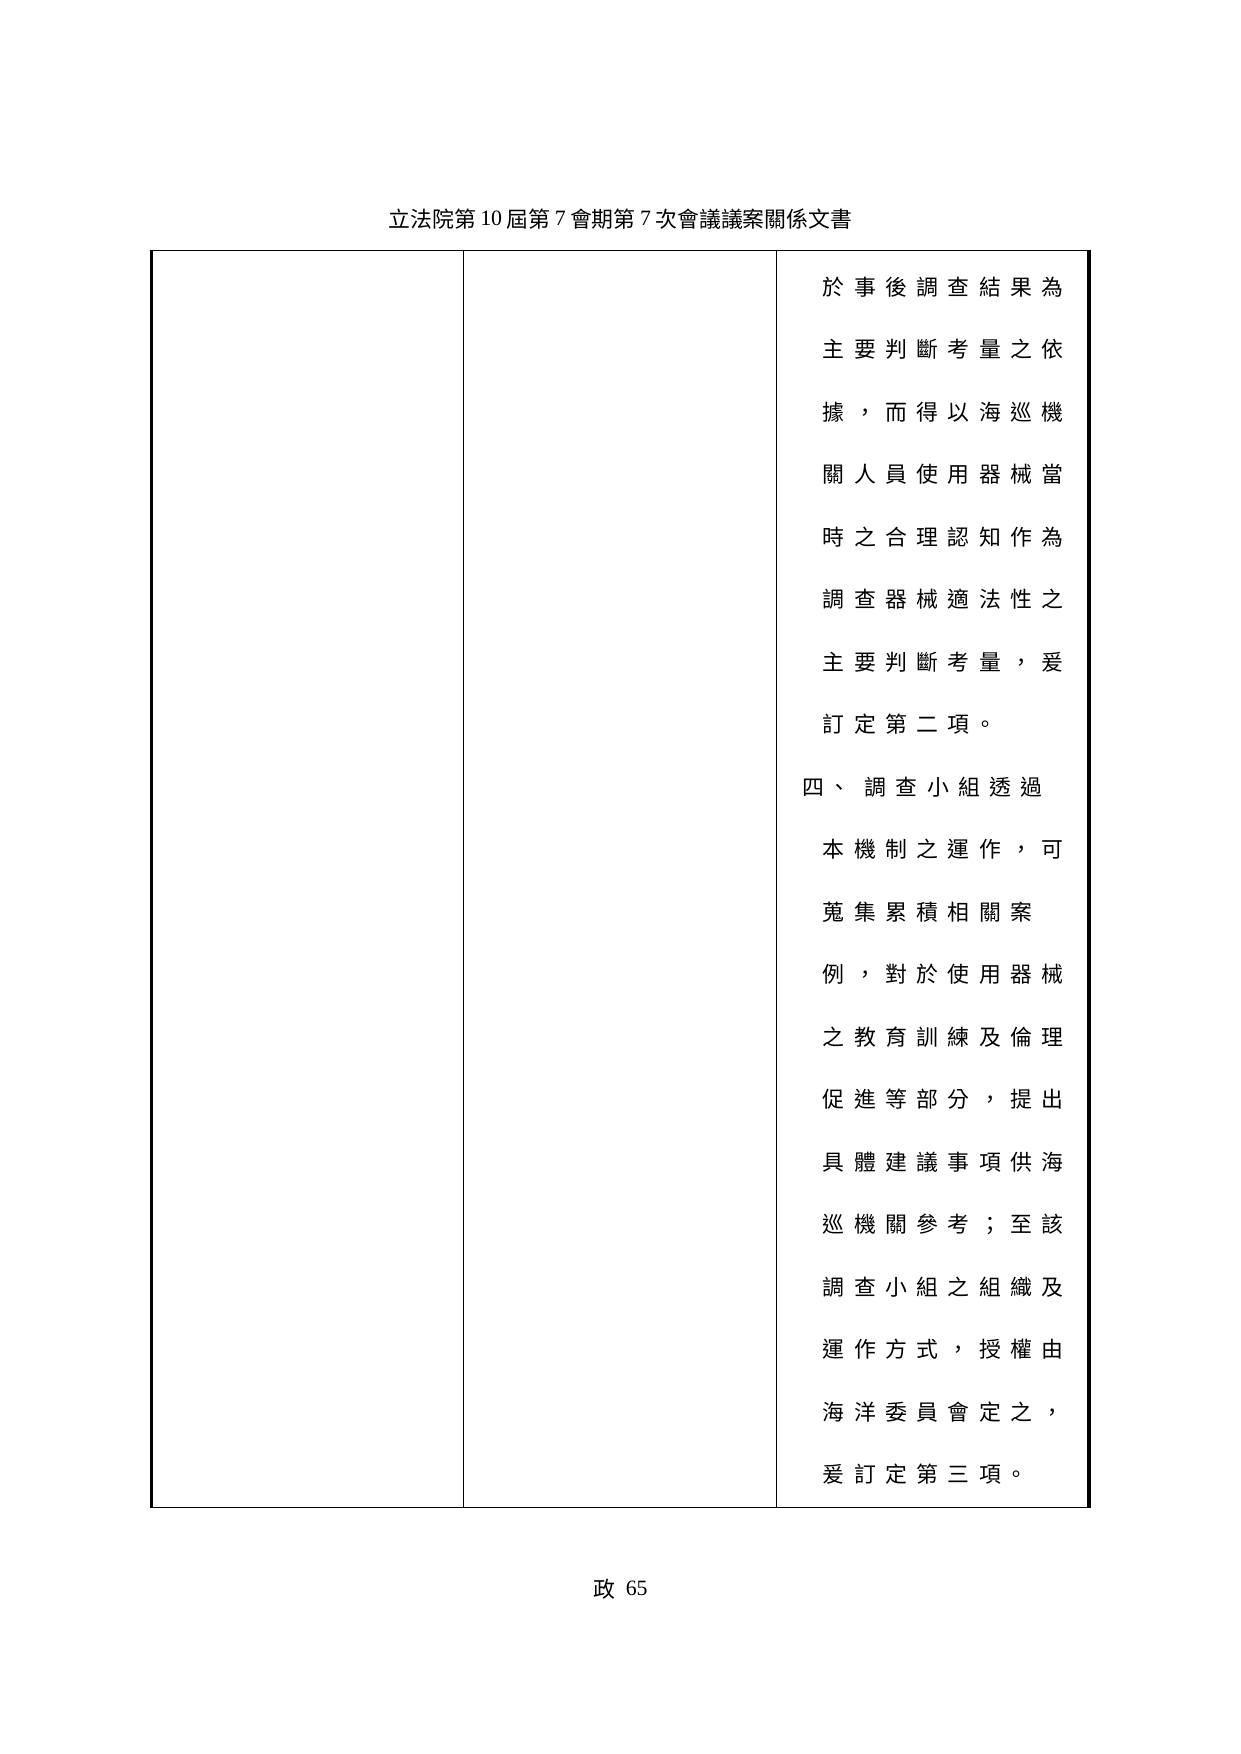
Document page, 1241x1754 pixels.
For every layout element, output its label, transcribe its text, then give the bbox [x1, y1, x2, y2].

table_cell [153, 251, 463, 1507]
table_cell 於事後調查結果為主要判斷考量之依據，而得以海巡機關人員使用器械當時之合理認知作為調查器械適法性之主要判斷考量，爰訂定第二項。 四、調查小組透過本機制之運作，可蒐集累積相關案例，對於使用器械之教育訓練及倫理促進等部分，提出具體建議事項供海巡機關參考；至該調查小組之組織及運作方式，授權由海洋委員會定之，爰訂定第三項。 [777, 251, 1087, 1507]
table_cell [464, 251, 776, 1507]
